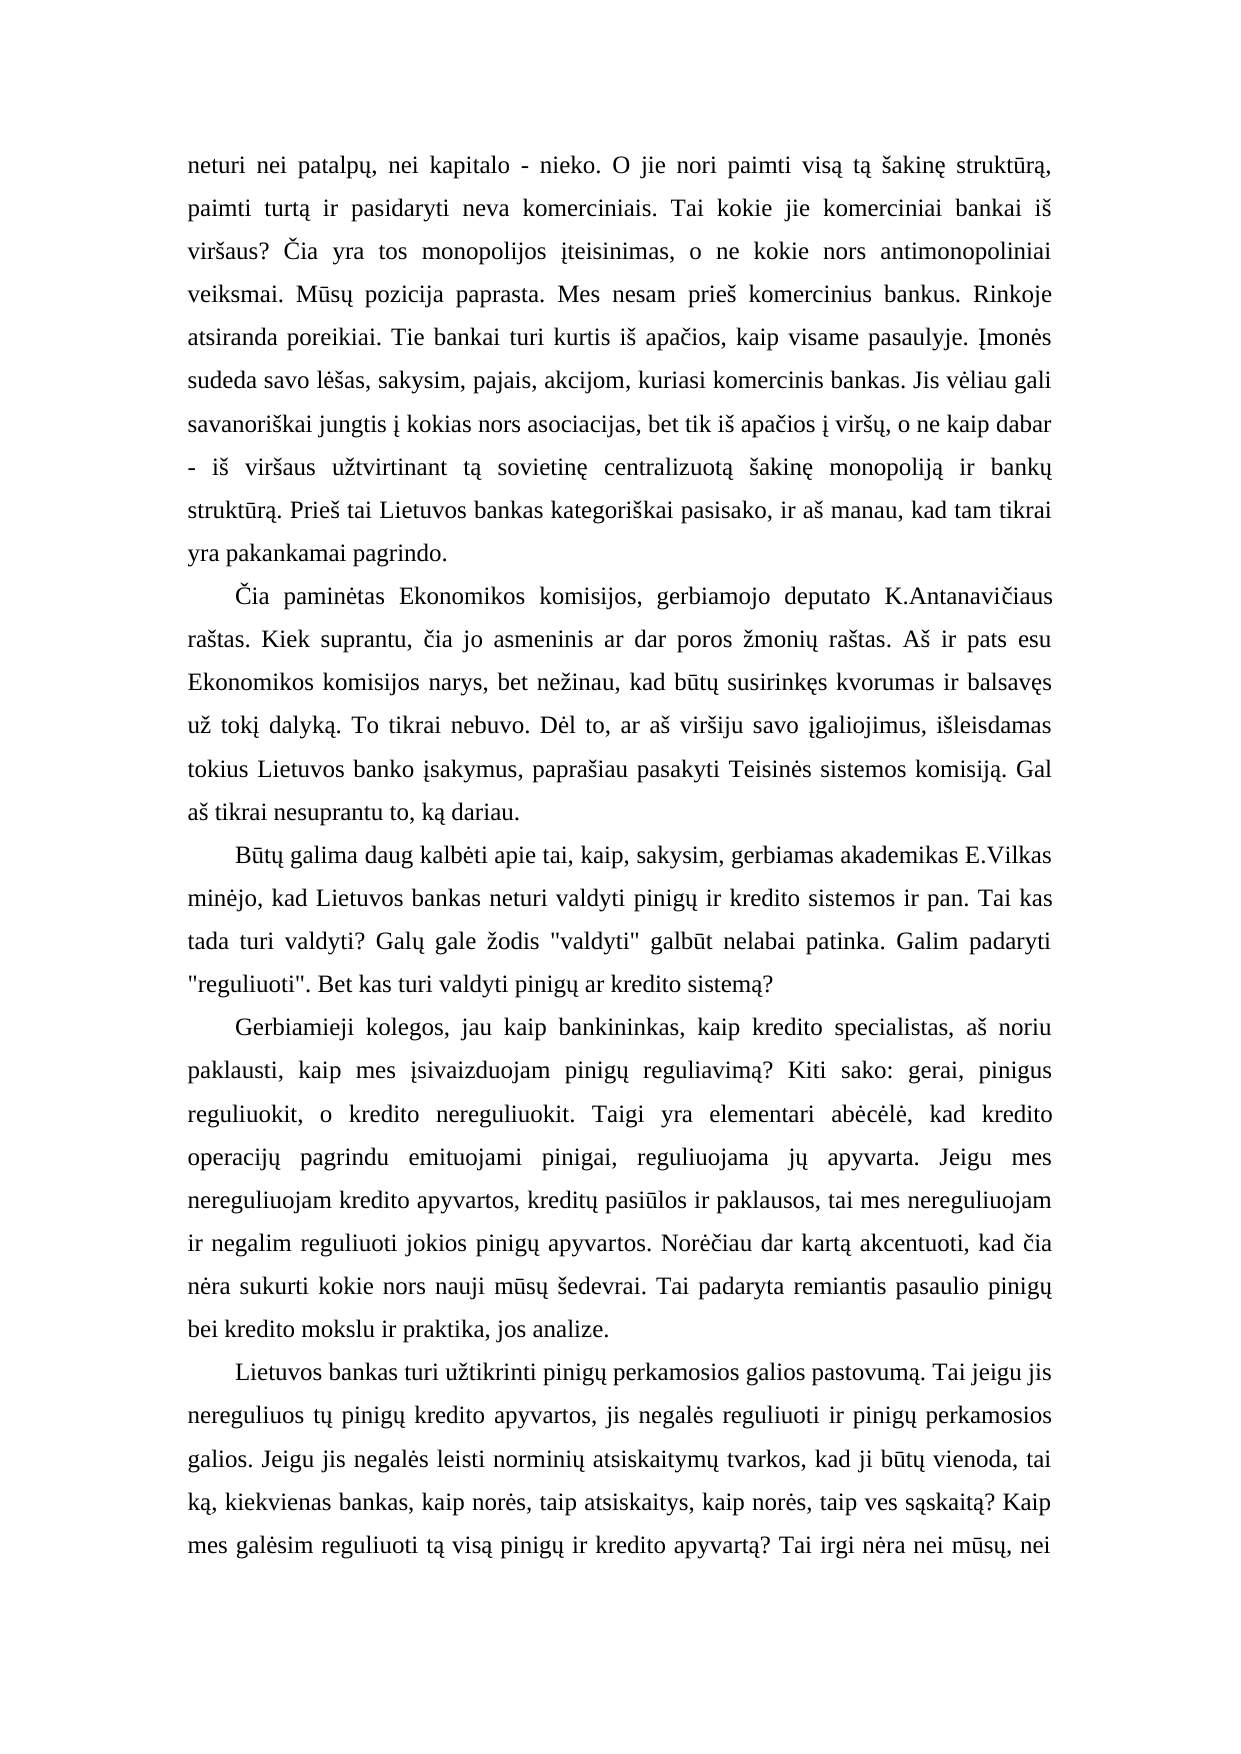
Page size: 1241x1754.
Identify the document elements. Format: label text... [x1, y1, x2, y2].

text Gerbiamieji kolegos, jau kaip bankininkas, kaip kredito specialistas, aš noriu paklausti, kaip mes įsivaizduojam pinigų reguliavimą? Kiti sako: gerai, pinigus reguliuokit, o kredito nereguliuokit. Taigi yra elementari abė­cėlė, kad kredito operacijų pagrindu emituojami pinigai, reguliuojama jų apyvarta. Jeigu mes nereguliuojam kredito apyvartos, kreditų pasiūlos ir paklausos, tai mes nereguliuojam ir negalim reguliuoti jokios pinigų apyvar­tos. Norėčiau dar kartą akcentuoti, kad čia nėra sukurti kokie nors nauji mūsų šedevrai. Tai padaryta remiantis pasaulio pinigų bei kredito mokslu ir praktika, jos analize. [187, 1012, 1053, 1343]
text Lietuvos bankas turi užtikrinti pinigų perkamosios galios pastovumą. Tai jeigu jis nereguliuos tų pinigų kredito apyvartos, jis negalės reguliuoti ir pinigų perkamosios galios. Jeigu jis negalės leisti norminių atsiskaitymų tvarkos, kad ji būtų vienoda, tai ką, kiekvienas bankas, kaip norės, taip atsiskaitys, kaip norės, taip ves sąskaitą? Kaip mes galėsim reguliuoti tą visą pinigų ir kredito apyvartą? Tai irgi nėra nei mūsų, nei [187, 1357, 1053, 1559]
text Būtų galima daug kalbėti apie tai, kaip, sakysim, gerbiamas akademikas E.Vilkas minėjo, kad Lietuvos bankas neturi valdyti pinigų ir kredito siste­mos ir pan. Tai kas tada turi valdyti? Galų gale žodis "valdyti" galbūt nelabai patinka. Galim padaryti "reguliuoti". Bet kas turi valdyti pinigų ar kredito sistemą? [187, 840, 1053, 998]
text neturi nei patalpų, nei kapitalo - nieko. O jie nori paimti visą tą šakinę struktūrą, paimti turtą ir pasidaryti neva komerciniais. Tai kokie jie komerciniai bankai iš viršaus? Čia yra tos monopolijos įteisinimas, o ne kokie nors antimonopoliniai veiksmai. Mūsų pozicija paprasta. Mes nesam prieš komercinius bankus. Rinkoje atsiranda poreikiai. Tie bankai turi kurtis iš apačios, kaip visame pasaulyje. Įmonės sudeda savo lėšas, sakysim, pajais, akcijom, kuriasi komercinis bankas. Jis vėliau gali savanoriškai jungtis į kokias nors asociacijas, bet tik iš apačios į viršų, o ne kaip dabar - iš viršaus užtvirtinant tą sovietinę centralizuotą šakinę monopoliją ir bankų struktūrą. Prieš tai Lietuvos bankas kategoriš­kai pasisako, ir aš manau, kad tam tikrai yra pakankamai pagrindo. [187, 150, 1053, 567]
text Čia paminėtas Ekonomikos komisijos, gerbiamojo deputato K.Antanavi­čiaus raštas. Kiek suprantu, čia jo asmeninis ar dar poros žmonių raštas. Aš ir pats esu Ekonomikos komisijos narys, bet nežinau, kad būtų susirinkęs kvorumas ir balsavęs už tokį dalyką. To tikrai nebuvo. Dėl to, ar aš viršiju savo įgaliojimus, išleisdamas tokius Lietuvos banko įsakymus, paprašiau pasakyti Teisinės sistemos komisiją. Gal aš tikrai nesuprantu to, ką dariau. [187, 581, 1053, 826]
